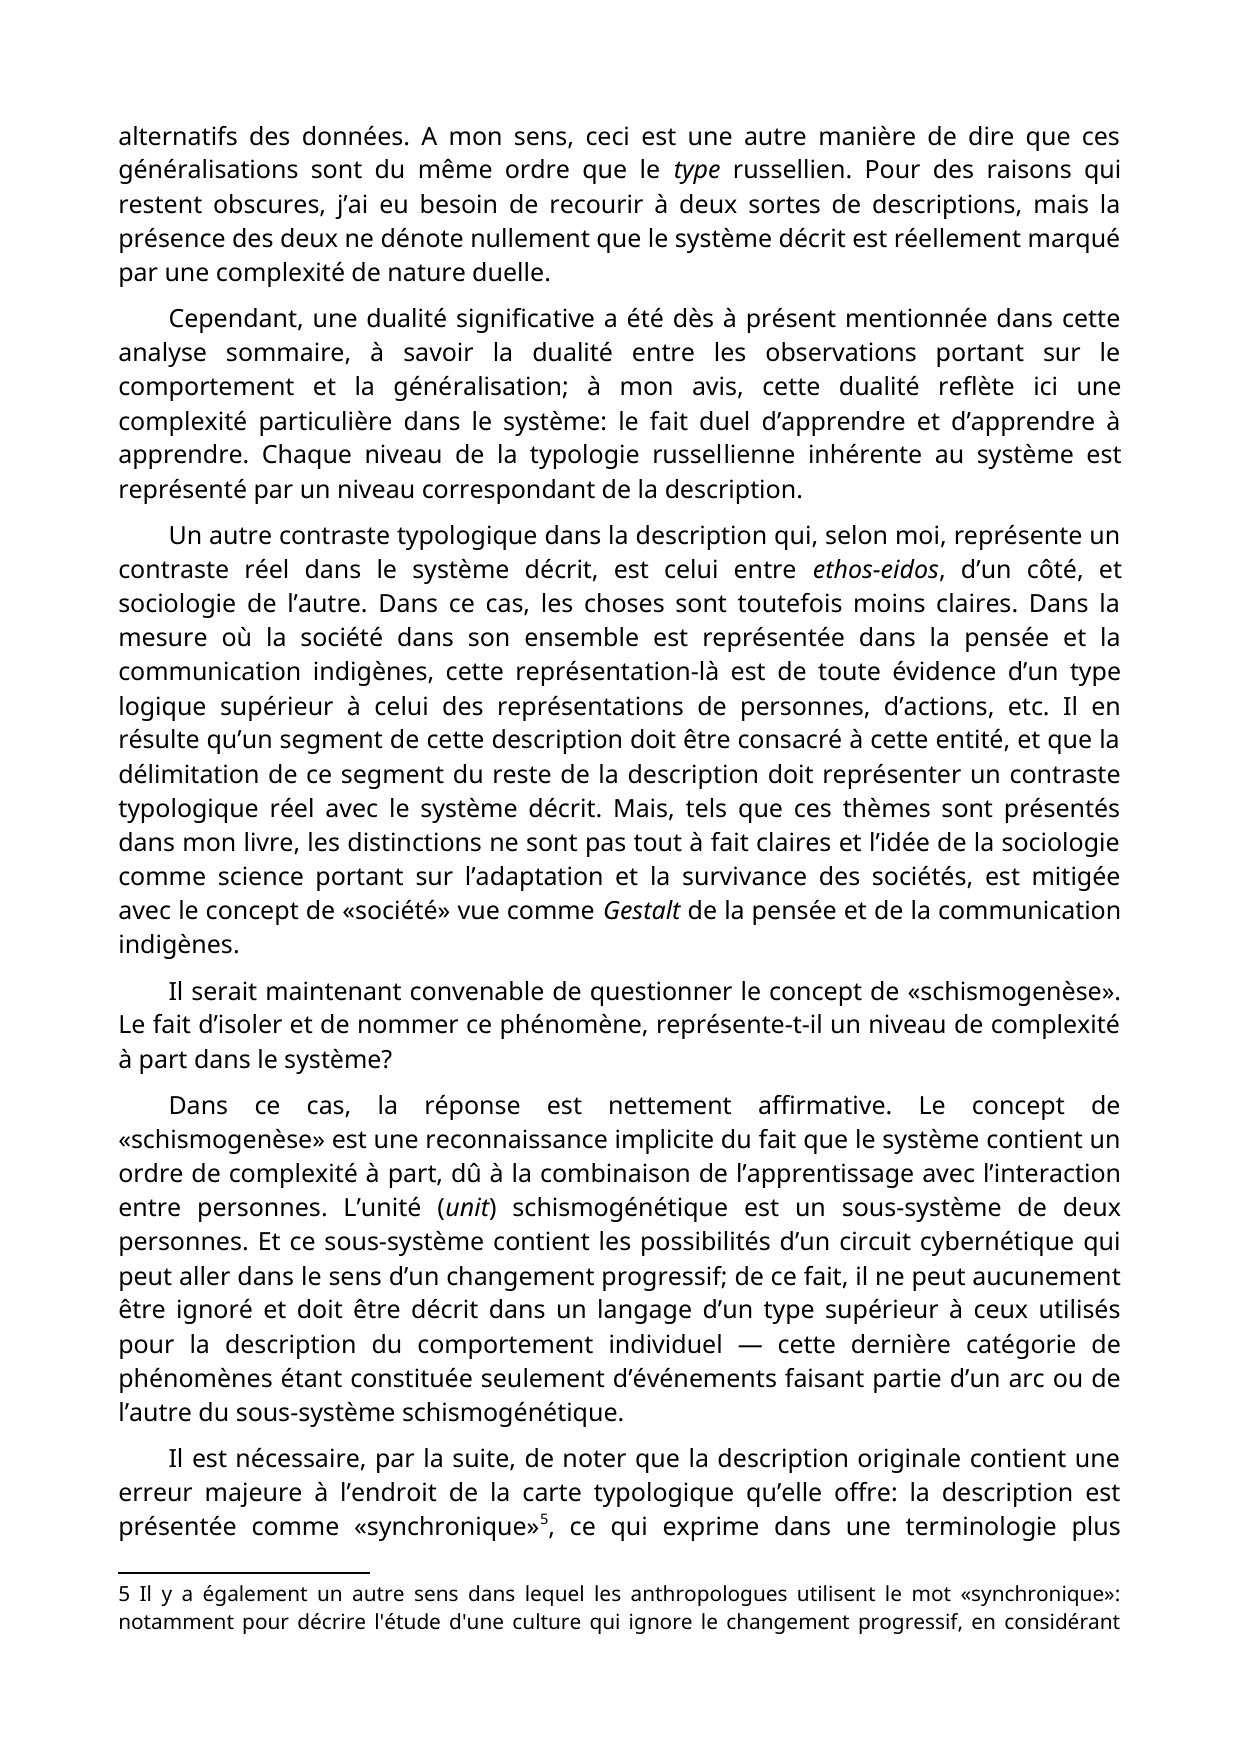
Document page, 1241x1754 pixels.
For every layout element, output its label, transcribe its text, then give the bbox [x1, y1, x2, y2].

text Dans ce cas, la réponse est nettement affirmative. Le concept de «schismogenèse» est une reconnaissance implicite du fait que le système contient un ordre de complexité à part, dû à la combinaison de l’apprentissage avec l’interaction entre personnes. L’unité (unit) schismogénétique est un sous-système de deux personnes. Et ce sous-système contient les possibilités d’un circuit cybernétique qui peut aller dans le sens d’un changement progressif; de ce fait, il ne peut aucunement être ignoré et doit être décrit dans un langage d’un type supérieur à ceux utilisés pour la description du comportement individuel — cette dernière catégorie de phénomènes étant constituée seulement d’événements faisant partie d’un arc ou de l’autre du sous-système schismogénétique. [118, 1088, 1122, 1428]
text Il y a également un autre sens dans lequel les anthropologues utilisent le mot «synchronique»: notamment pour décrire l'étude d'une culture qui ignore le changement progressif, en considérant [118, 1579, 1122, 1636]
text alternatifs des données. A mon sens, ceci est une autre manière de dire que ces généralisations sont du même ordre que le type russellien. Pour des raisons qui restent obscures, j’ai eu besoin de recourir à deux sortes de descriptions, mais la présence des deux ne dénote nullement que le système décrit est réellement marqué par une complexité de nature duelle. [118, 118, 1122, 288]
text Cependant, une dualité significative a été dès à présent mentionnée dans cette analyse sommaire, à savoir la dualité entre les observations portant sur le comportement et la géné­ralisation; à mon avis, cette dualité reflète ici une complexité particulière dans le système: le fait duel d’apprendre et d’apprendre à apprendre. Chaque niveau de la typologie russel­lienne inhérente au système est représenté par un niveau correspondant de la description. [118, 301, 1122, 505]
text Il est nécessaire, par la suite, de noter que la description originale contient une erreur majeure à l’endroit de la carte typologique qu’elle offre: la description est présentée comme «synchronique», ce qui exprime dans une terminologie plus [118, 1441, 1122, 1543]
text Un autre contraste typologique dans la description qui, selon moi, représente un contraste réel dans le système décrit, est celui entre ethos-eidos, d’un côté, et sociologie de l’autre. Dans ce cas, les choses sont toutefois moins claires. Dans la mesure où la société dans son ensemble est représentée dans la pensée et la communication indigènes, cette représenta­tion-là est de toute évidence d’un type logique supérieur à celui des représentations de personnes, d’actions, etc. Il en résulte qu’un segment de cette description doit être consacré à cette entité, et que la délimitation de ce segment du reste de la description doit représenter un contraste typologique réel avec le système décrit. Mais, tels que ces thèmes sont présentés dans mon livre, les distinctions ne sont pas tout à fait claires et l’idée de la sociologie comme science portant sur l’adaptation et la survivance des sociétés, est mitigée avec le concept de «société» vue comme Gestalt de la pensée et de la communication indigènes. [118, 518, 1122, 961]
text Il serait maintenant convenable de questionner le concept de «schismogenèse». Le fait d’isoler et de nommer ce phénomène, représente-t-il un niveau de complexité à part dans le système? [118, 973, 1122, 1075]
